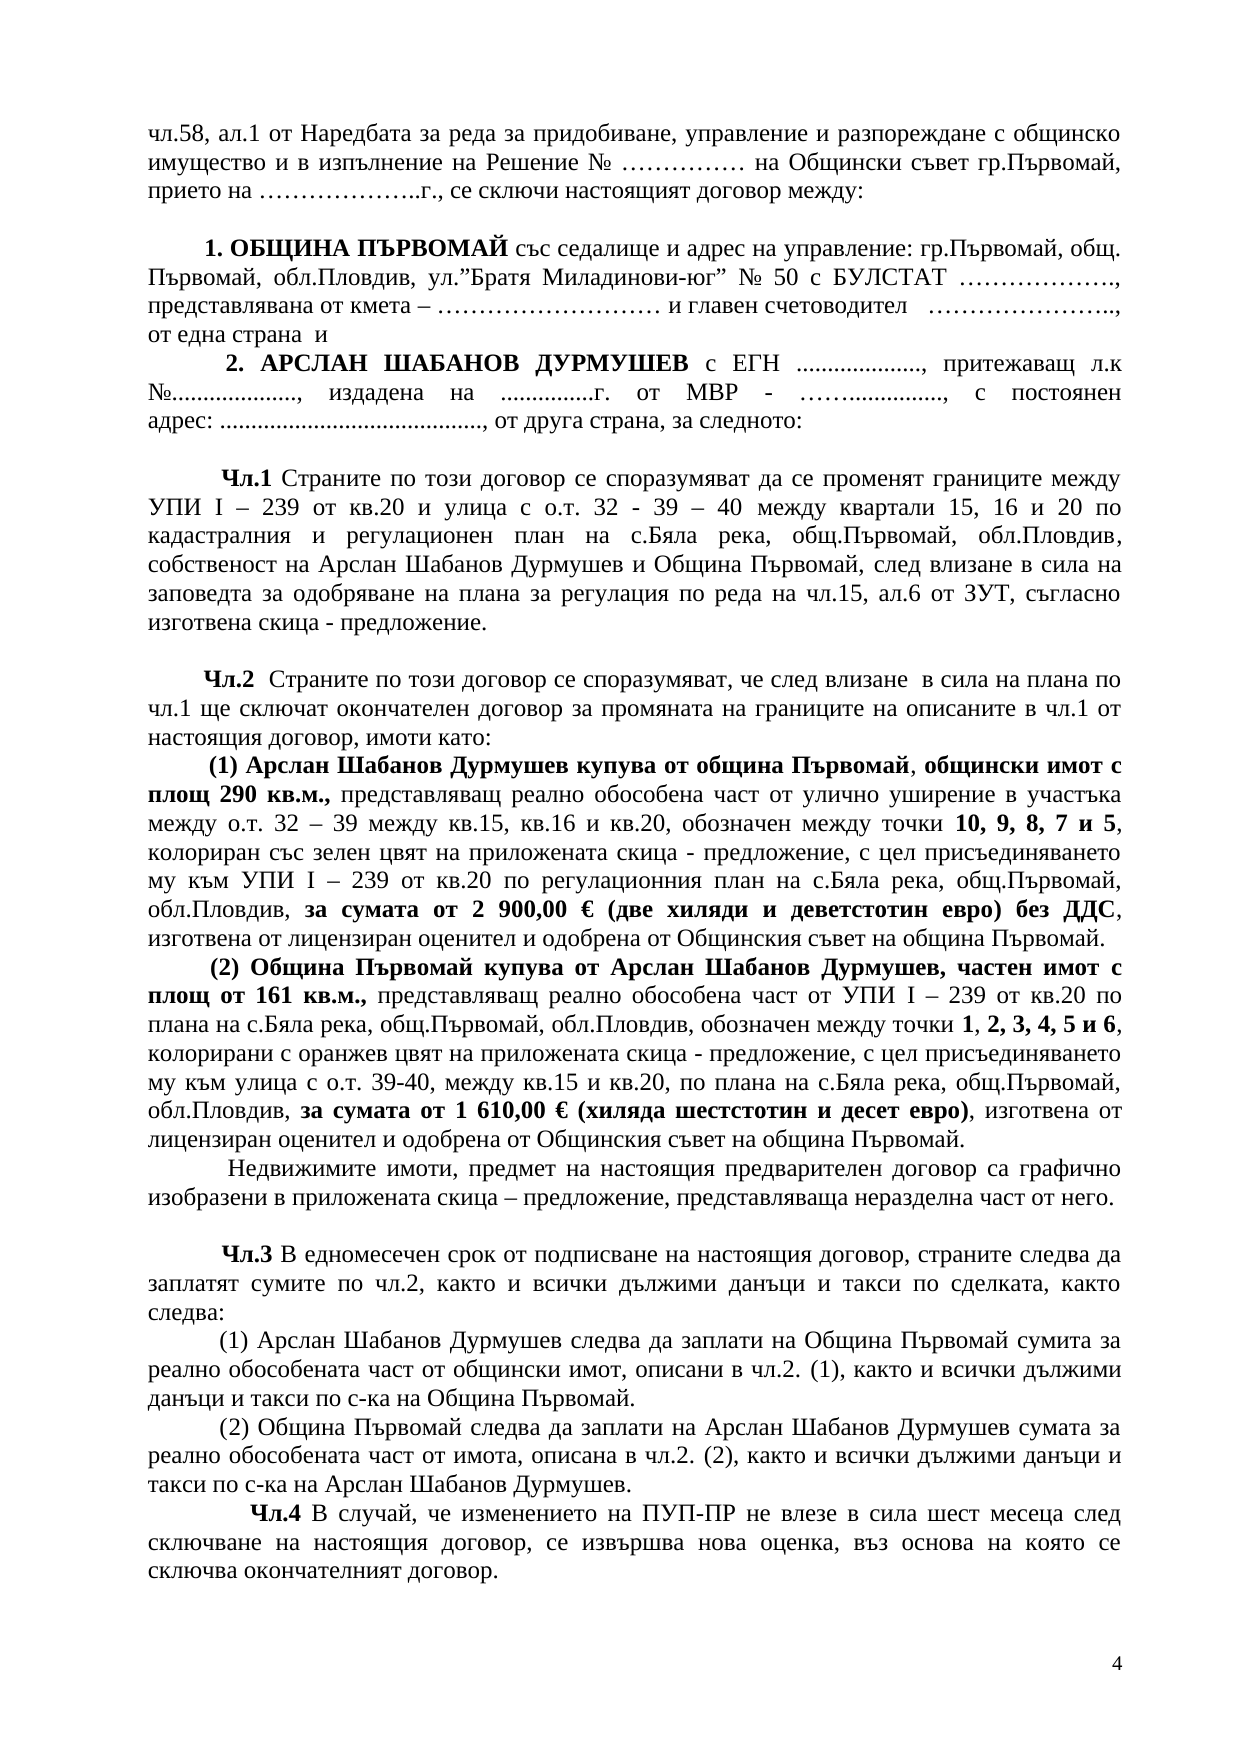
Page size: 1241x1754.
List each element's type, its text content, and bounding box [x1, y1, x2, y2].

text Чл.1 Страните по този договор се споразумяват да се променят границите между УПИ I – 239 от кв.20 и улица с о.т. 32 - 39 – 40 между квартали 15, 16 и 20 по кадастралния и регулационен план на с.Бяла река, общ.Първомай, обл.Пловдив, собственост на Арслан Шабанов Дурмушев и Община Първомай, след влизане в сила на заповедта за одобряване на плана за регулация по реда на чл.15, ал.6 от ЗУТ, съгласно изготвена скица - предложение. [148, 463, 1122, 636]
text чл.58, ал.1 от Наредбата за реда за придобиване, управление и разпореждане с общинско имущество и в изпълнение на Решение № …………… на Общински съвет гр.Първомай, прието на ………………..г., се сключи настоящият договор между: [148, 118, 1122, 204]
text (2) Община Първомай купува от Арслан Шабанов Дурмушев, частен имот с площ от 161 кв.м., представляващ реално обособена част от УПИ I – 239 от кв.20 по плана на с.Бяла река, общ.Първомай, обл.Пловдив, обозначен между точки 1, 2, 3, 4, 5 и 6, колорирани с оранжев цвят на приложената скица - предложение, с цел присъединяването му към улица с о.т. 39-40, между кв.15 и кв.20, по плана на с.Бяла река, общ.Първомай, обл.Пловдив, за сумата от 1 610,00 € (хиляда шестстотин и десет евро), изготвена от лицензиран оценител и одобрена от Общинския съвет на община Първомай. [148, 952, 1122, 1153]
text 1. ОБЩИНА ПЪРВОМАЙ със седалище и адрес на управление: гр.Първомай, общ. Първомай, обл.Пловдив, ул.”Братя Миладинови-юг” № 50 с БУЛСТАТ ………………., представлявана от кмета – ……………………… и главен счетоводител ………………….., от една страна и [148, 233, 1122, 348]
text (1) Арслан Шабанов Дурмушев следва да заплати на Община Първомай сумита за реално обособената част от общински имот, описани в чл.2. (1), както и всички дължими данъци и такси по с-ка на Община Първомай. [148, 1326, 1122, 1412]
text Чл.4 В случай, че изменението на ПУП-ПР не влезе в сила шест месеца след сключване на настоящия договор, се извършва нова оценка, въз основа на която се сключва окончателният договор. [148, 1498, 1122, 1584]
text Чл.3 В едномесечен срок от подписване на настоящия договор, страните следва да заплатят сумите по чл.2, както и всички дължими данъци и такси по сделката, както следва: [148, 1239, 1122, 1326]
text 2. АРСЛАН ШАБАНОВ ДУРМУШЕВ с ЕГН ...................., притежаващ л.к №...................., издадена на ...............г. от МВР - ……..............., с постоянен адрес: .........................................., от друга страна, за следното: [148, 348, 1122, 434]
text Чл.2 Страните по този договор се споразумяват, че след влизане в сила на плана по чл.1 ще сключат окончателен договор за промяната на границите на описаните в чл.1 от настоящия договор, имоти като: [148, 664, 1122, 751]
text (2) Община Първомай следва да заплати на Арслан Шабанов Дурмушев сумата за реално обособената част от имота, описана в чл.2. (2), както и всички дължими данъци и такси по с-ка на Арслан Шабанов Дурмушев. [148, 1412, 1122, 1498]
text (1) Арслан Шабанов Дурмушев купува от община Първомай, общински имот с площ 290 кв.м., представляващ реално обособена част от улично уширение в участъка между о.т. 32 – 39 между кв.15, кв.16 и кв.20, обозначен между точки 10, 9, 8, 7 и 5, колориран със зелен цвят на приложената скица - предложение, с цел присъединяването му към УПИ I – 239 от кв.20 по регулационния план на с.Бяла река, общ.Първомай, обл.Пловдив, за сумата от 2 900,00 € (две хиляди и деветстотин евро) без ДДС, изготвена от лицензиран оценител и одобрена от Общинския съвет на община Първомай. [148, 751, 1122, 952]
text Недвижимите имоти, предмет на настоящия предварителен договор са графично изобразени в приложената скица – предложение, представляваща неразделна част от него. [148, 1153, 1122, 1211]
